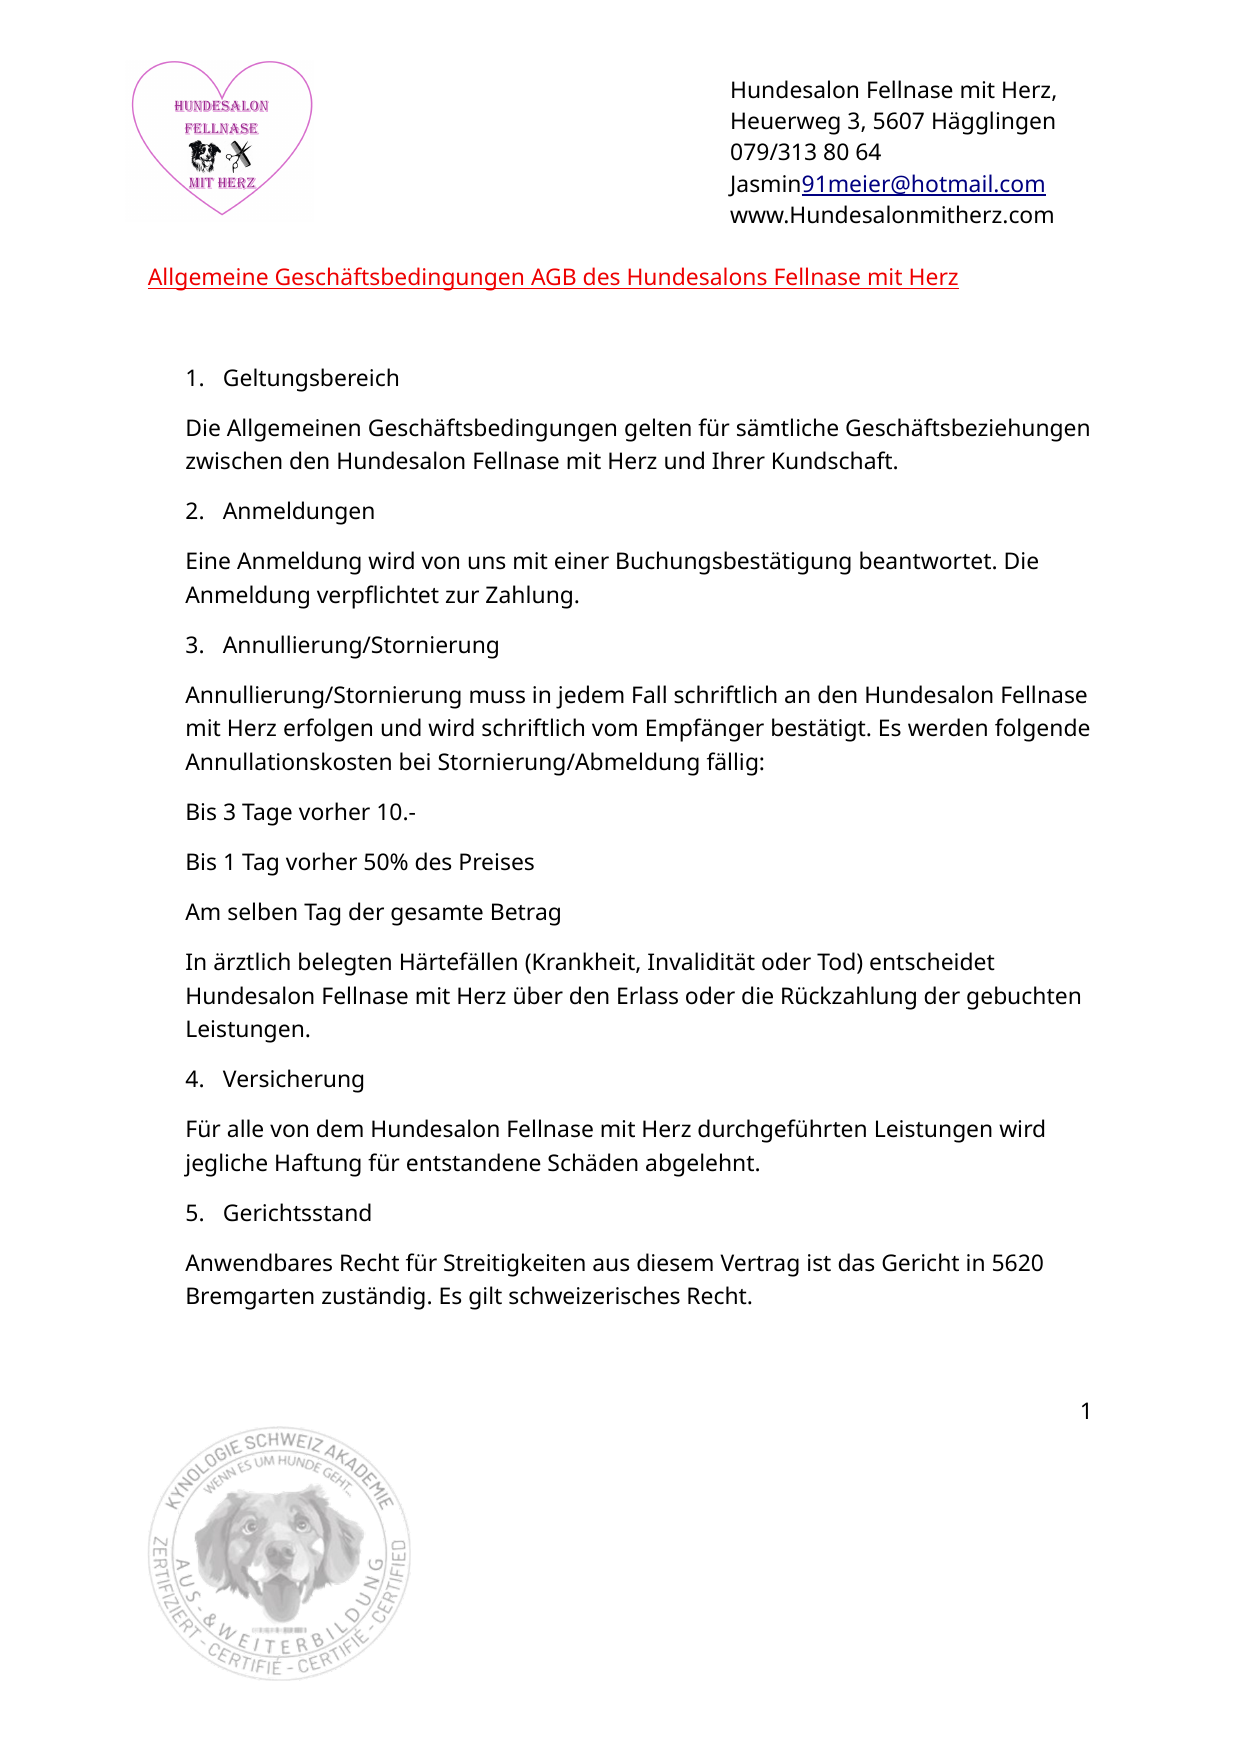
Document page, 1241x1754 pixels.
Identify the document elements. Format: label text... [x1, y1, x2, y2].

list Anmeldungen [185, 495, 1093, 526]
text Am selben Tag der gesamte Betrag [185, 896, 1093, 927]
text Eine Anmeldung wird von uns mit einer Buchungsbestätigung beantwortet. Die Anmeldung verpflichtet zur Zahlung. [185, 545, 1093, 610]
text Annullierung/Stornierung muss in jedem Fall schriftlich an den Hundesalon Fellnase mit Herz erfolgen und wird schriftlich vom Empfänger bestätigt. Es werden folgende Annullationskosten bei Stornierung/Abmeldung fällig: [185, 679, 1093, 777]
list Versicherung [185, 1063, 1093, 1094]
list Gerichtsstand [185, 1197, 1093, 1228]
text In ärztlich belegten Härtefällen (Krankheit, Invalidität oder Tod) entscheidet Hundesalon Fellnase mit Herz über den Erlass oder die Rückzahlung der gebuchten Leistungen. [185, 946, 1093, 1044]
text Anwendbares Recht für Streitigkeiten aus diesem Vertrag ist das Gericht in 5620 Bremgarten zuständig. Es gilt schweizerisches Recht. [185, 1247, 1093, 1312]
text Bis 3 Tage vorher 10.- [185, 796, 1093, 827]
text Bis 1 Tag vorher 50% des Preises [185, 846, 1093, 877]
text Für alle von dem Hundesalon Fellnase mit Herz durchgeführten Leistungen wird jegliche Haftung für entstandene Schäden abgelehnt. [185, 1113, 1093, 1178]
list Geltungsbereich [185, 361, 1093, 393]
text Die Allgemeinen Geschäftsbedingungen gelten für sämtliche Geschäftsbeziehungen zwischen den Hundesalon Fellnase mit Herz und Ihrer Kundschaft. [185, 412, 1093, 476]
list Annullierung/Stornierung [185, 629, 1093, 660]
text Allgemeine Geschäftsbedingungen AGB des Hundesalons Fellnase mit Herz [148, 261, 1093, 292]
